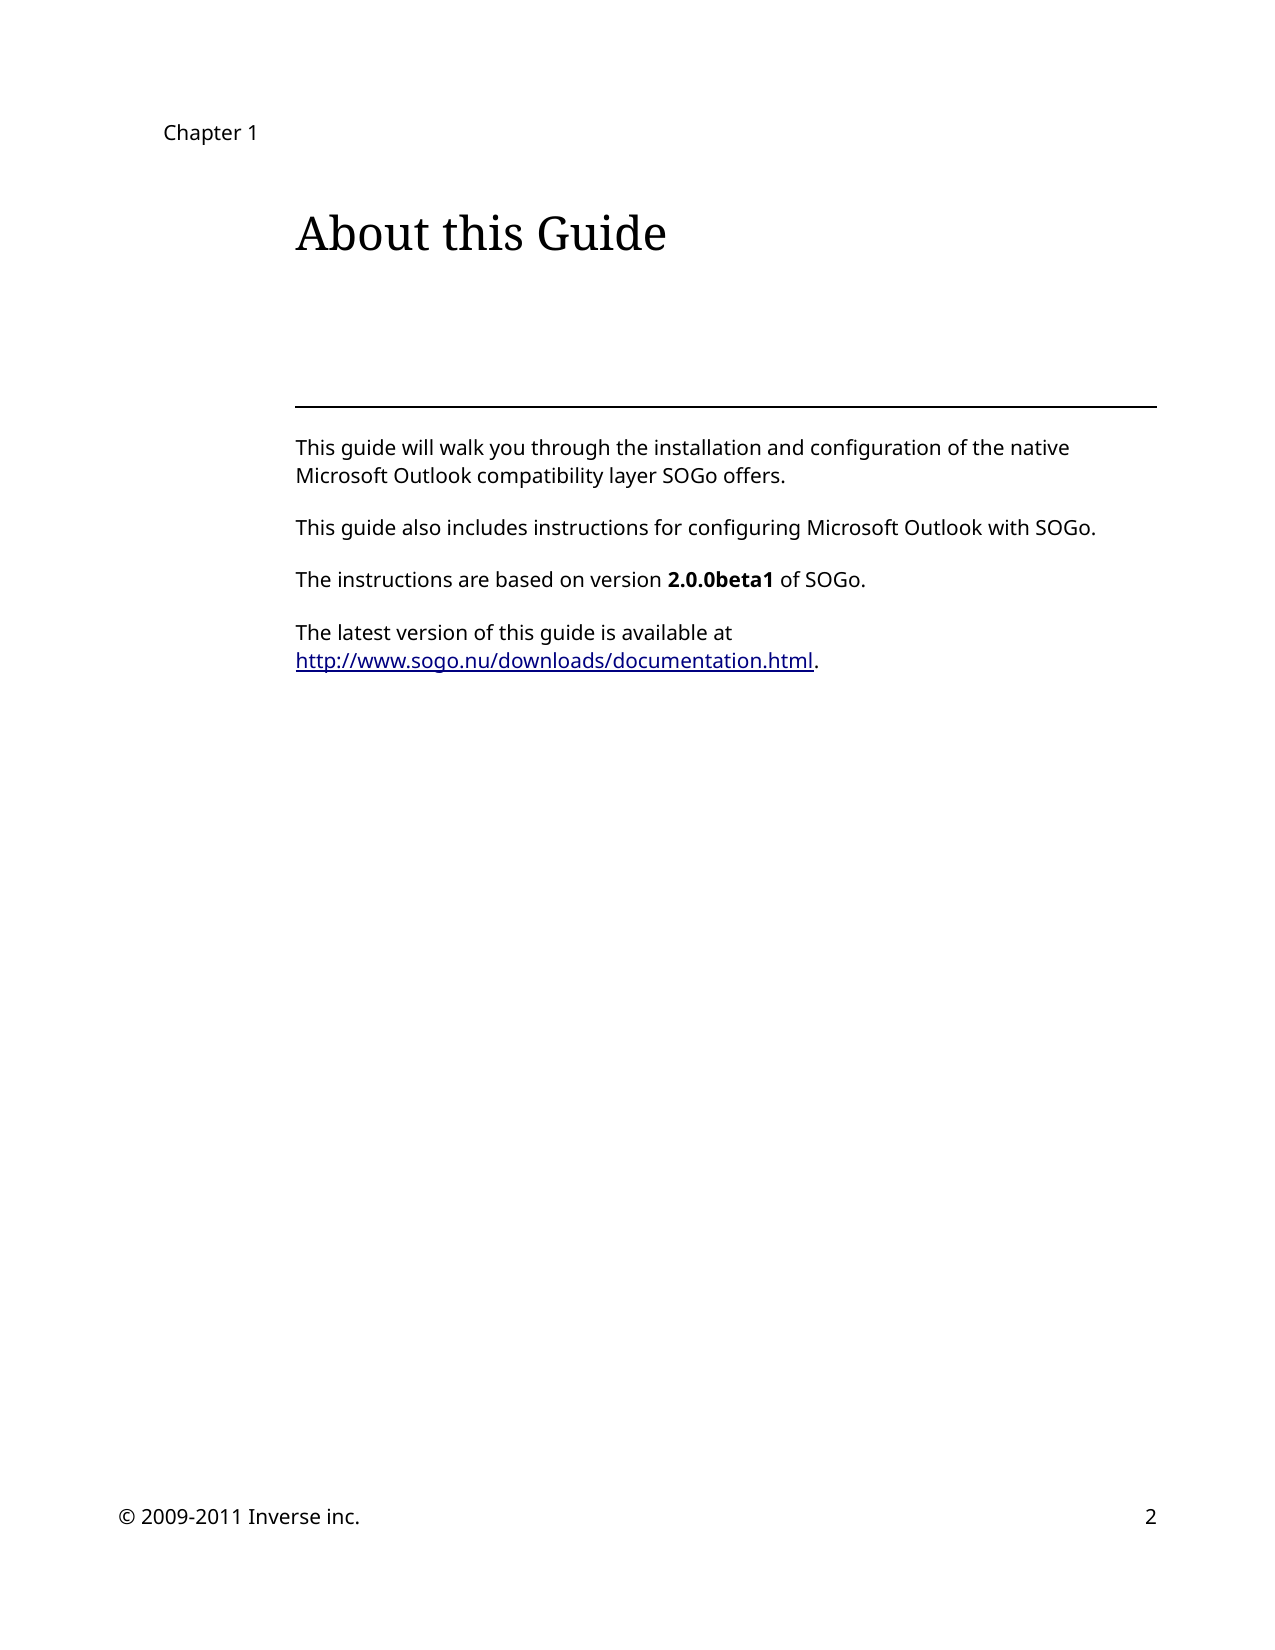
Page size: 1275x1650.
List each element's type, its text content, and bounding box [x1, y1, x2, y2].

text This guide also includes instructions for configuring Microsoft Outlook with SOGo. [295, 513, 1157, 542]
text The latest version of this guide is available at http://www.sogo.nu/downloads/documentation.html. [295, 618, 1157, 674]
subtitle About this Guide [295, 201, 1157, 406]
text The instructions are based on version 2.0.0beta1 of SOGo. [295, 566, 1157, 594]
text This guide will walk you through the installation and configuration of the native Microsoft Outlook compatibility layer SOGo offers. [295, 433, 1157, 490]
